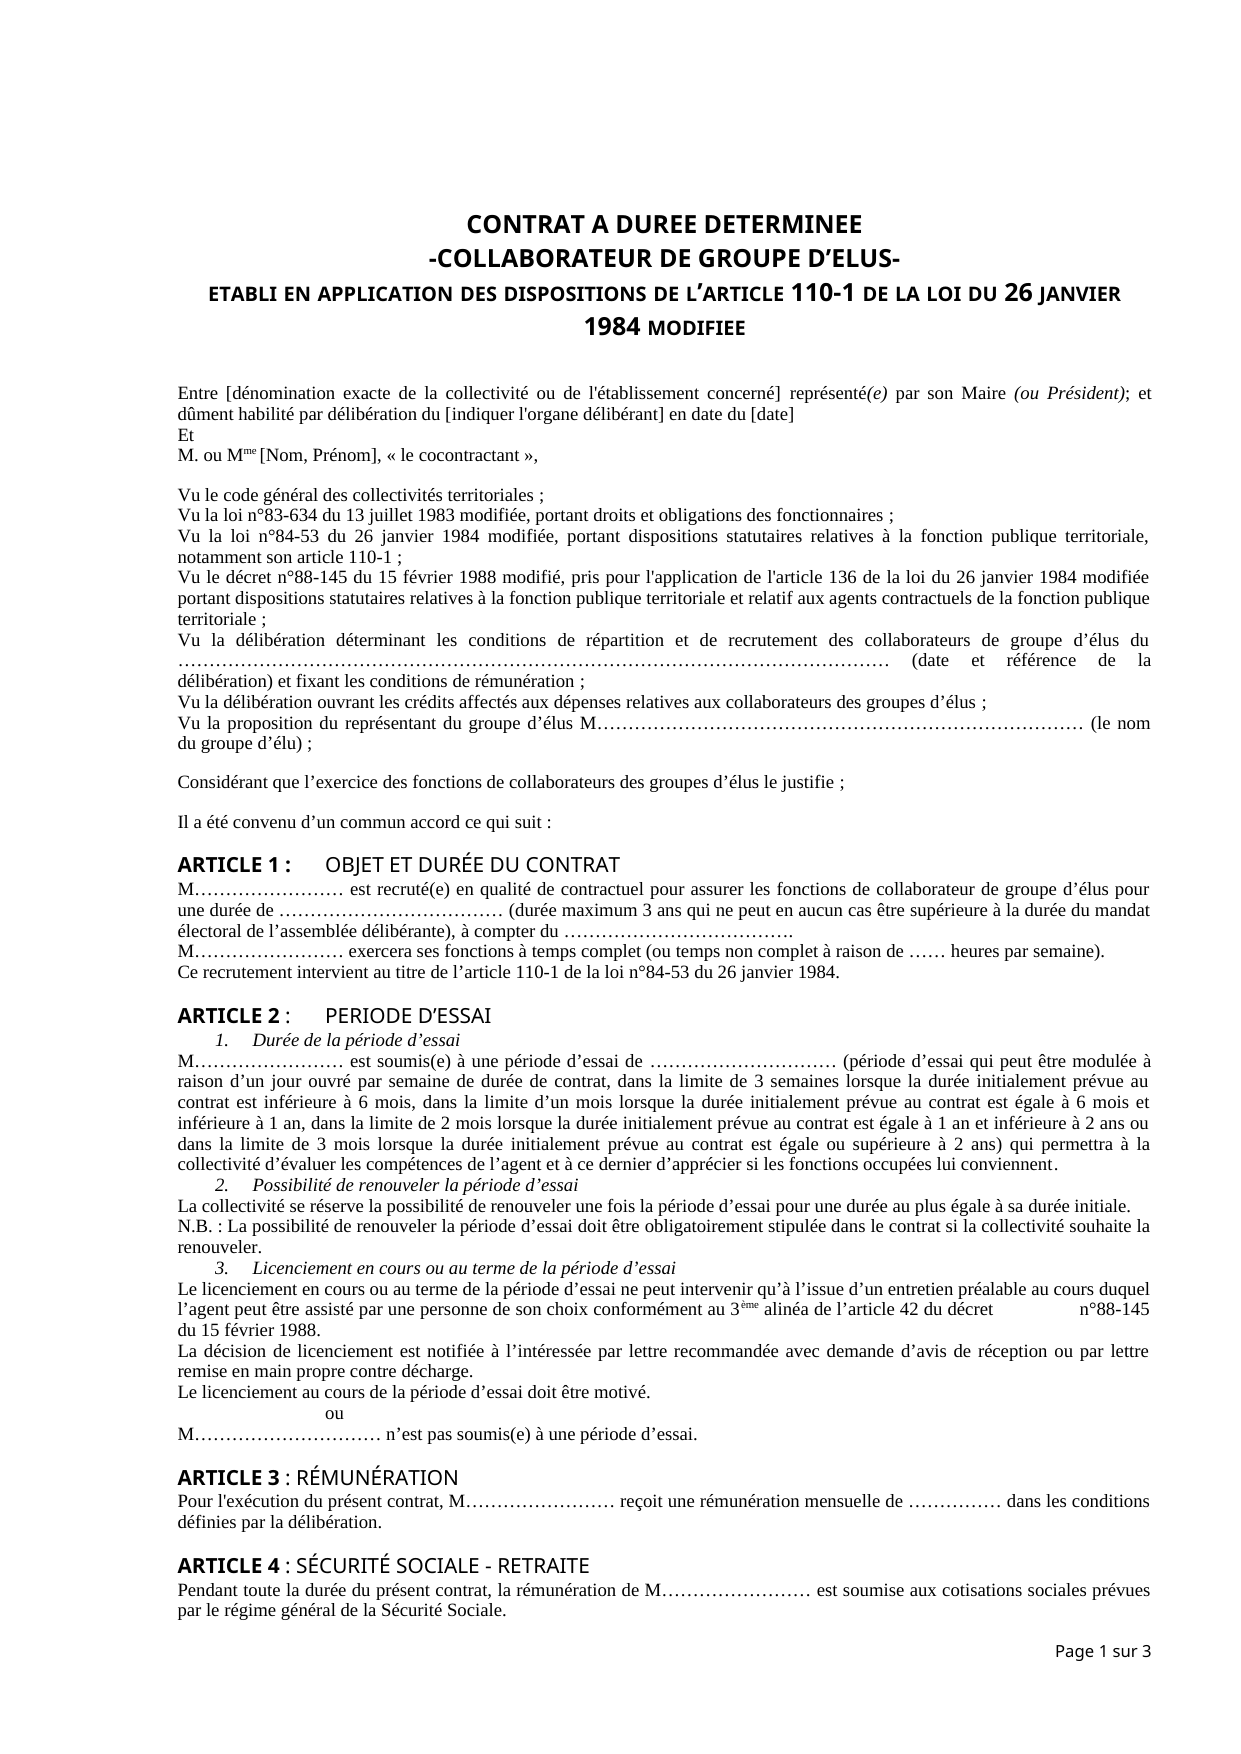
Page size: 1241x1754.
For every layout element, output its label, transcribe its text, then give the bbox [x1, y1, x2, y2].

text Pour l'exécution du présent contrat, M…………………… reçoit une rémunération mensuelle de …………… dans les conditions définies par la délibération. [177, 1491, 1152, 1532]
text Vu la délibération ouvrant les crédits affectés aux dépenses relatives aux collaborateurs des groupes d’élus ; [177, 692, 1152, 712]
text CONTRAT A DUREE DETERMINEE [177, 207, 1152, 241]
text ARTICLE 1 : OBJET ET Durée DU CONTRAT [177, 851, 1152, 879]
text Pendant toute la durée du présent contrat, la rémunération de M…………………… est soumise aux cotisations sociales prévues par le régime général de la Sécurité Sociale. [177, 1579, 1152, 1621]
text Considérant que l’exercice des fonctions de collaborateurs des groupes d’élus le justifie ; [177, 772, 1152, 793]
list Possibilité de renouveler la période d’essai [215, 1175, 1152, 1195]
text Vu la proposition du représentant du groupe d’élus M…………………………………………………………………… (le nom du groupe d’élu) ; [177, 712, 1152, 754]
text ou [325, 1403, 1152, 1423]
text ARTICLE 3 : Rémunération [177, 1463, 1152, 1491]
text M…………………… est recruté(e) en qualité de contractuel pour assurer les fonctions de collaborateur de groupe d’élus pour une durée de ……………………………… (durée maximum 3 ans qui ne peut en aucun cas être supérieure à la durée du mandat électoral de l’assemblée délibérante), à compter du ………………………………. [177, 879, 1152, 941]
text -COLLABORATEUR DE GROUPE D’ELUS- [177, 241, 1152, 275]
text ARTICLE 4 : Sécurité SOCIALE - RETRAITE [177, 1551, 1152, 1579]
text Entre [dénomination exacte de la collectivité ou de l'établissement concerné] représenté(e) par son Maire (ou Président); et dûment habilité par délibération du [indiquer l'organe délibérant] en date du [date] [177, 383, 1152, 424]
list Durée de la période d’essai [215, 1029, 1152, 1050]
text Le licenciement en cours ou au terme de la période d’essai ne peut intervenir qu’à l’issue d’un entretien préalable au cours duquel l’agent peut être assisté par une personne de son choix conformément au 3ème alinéa de l’article 42 du décret n°88-145 du 15 février 1988. [177, 1278, 1152, 1341]
text Ce recrutement intervient au titre de l’article 110-1 de la loi n°84-53 du 26 janvier 1984. [177, 962, 1152, 983]
text M. ou Mme [Nom, Prénom], « le cocontractant », [177, 445, 1152, 466]
text N.B. : La possibilité de renouveler la période d’essai doit être obligatoirement stipulée dans le contrat si la collectivité souhaite la renouveler. [177, 1216, 1152, 1258]
text etabli en application des dispositions de l’article 110-1 de la loi du 26 janvier 1984 modifiee [177, 275, 1152, 343]
list Licenciement en cours ou au terme de la période d’essai [215, 1258, 1152, 1278]
text La collectivité se réserve la possibilité de renouveler une fois la période d’essai pour une durée au plus égale à sa durée initiale. [177, 1195, 1152, 1216]
text La décision de licenciement est notifiée à l’intéressée par lettre recommandée avec demande d’avis de réception ou par lettre remise en main propre contre décharge. [177, 1341, 1152, 1382]
text Vu la loi n°83-634 du 13 juillet 1983 modifiée, portant droits et obligations des fonctionnaires ; [177, 505, 1152, 526]
text Et [177, 424, 1152, 445]
text Vu la délibération déterminant les conditions de répartition et de recrutement des collaborateurs de groupe d’élus du …………………………………………………………………………………………………… (date et référence de la délibération) et fixant les conditions de rémunération ; [177, 629, 1152, 692]
text M…………………… est soumis(e) à une période d’essai de ………………………… (période d’essai qui peut être modulée à raison d’un jour ouvré par semaine de durée de contrat, dans la limite de 3 semaines lorsque la durée initialement prévue au contrat est inférieure à 6 mois, dans la limite d’un mois lorsque la durée initialement prévue au contrat est égale à 6 mois et inférieure à 1 an, dans la limite de 2 mois lorsque la durée initialement prévue au contrat est égale à 1 an et inférieure à 2 ans ou dans la limite de 3 mois lorsque la durée initialement prévue au contrat est égale ou supérieure à 2 ans) qui permettra à la collectivité d’évaluer les compétences de l’agent et à ce dernier d’apprécier si les fonctions occupées lui conviennent. [177, 1050, 1152, 1175]
text Il a été convenu d’un commun accord ce qui suit : [177, 811, 1152, 832]
text M…………………… exercera ses fonctions à temps complet (ou temps non complet à raison de …… heures par semaine). [177, 941, 1152, 962]
text Vu la loi n°84-53 du 26 janvier 1984 modifiée, portant dispositions statutaires relatives à la fonction publique territoriale, notamment son article 110-1 ; [177, 526, 1152, 567]
text M………………………… n’est pas soumis(e) à une période d’essai. [177, 1423, 1152, 1444]
text Vu le décret n°88-145 du 15 février 1988 modifié, pris pour l'application de l'article 136 de la loi du 26 janvier 1984 modifiée portant dispositions statutaires relatives à la fonction publique territoriale et relatif aux agents contractuels de la fonction publique territoriale ; [177, 567, 1152, 629]
text Vu le code général des collectivités territoriales ; [177, 484, 1152, 505]
text ARTICLE 2 : PERIODE D’ESSAI [177, 1001, 1152, 1029]
text Le licenciement au cours de la période d’essai doit être motivé. [177, 1382, 1152, 1403]
